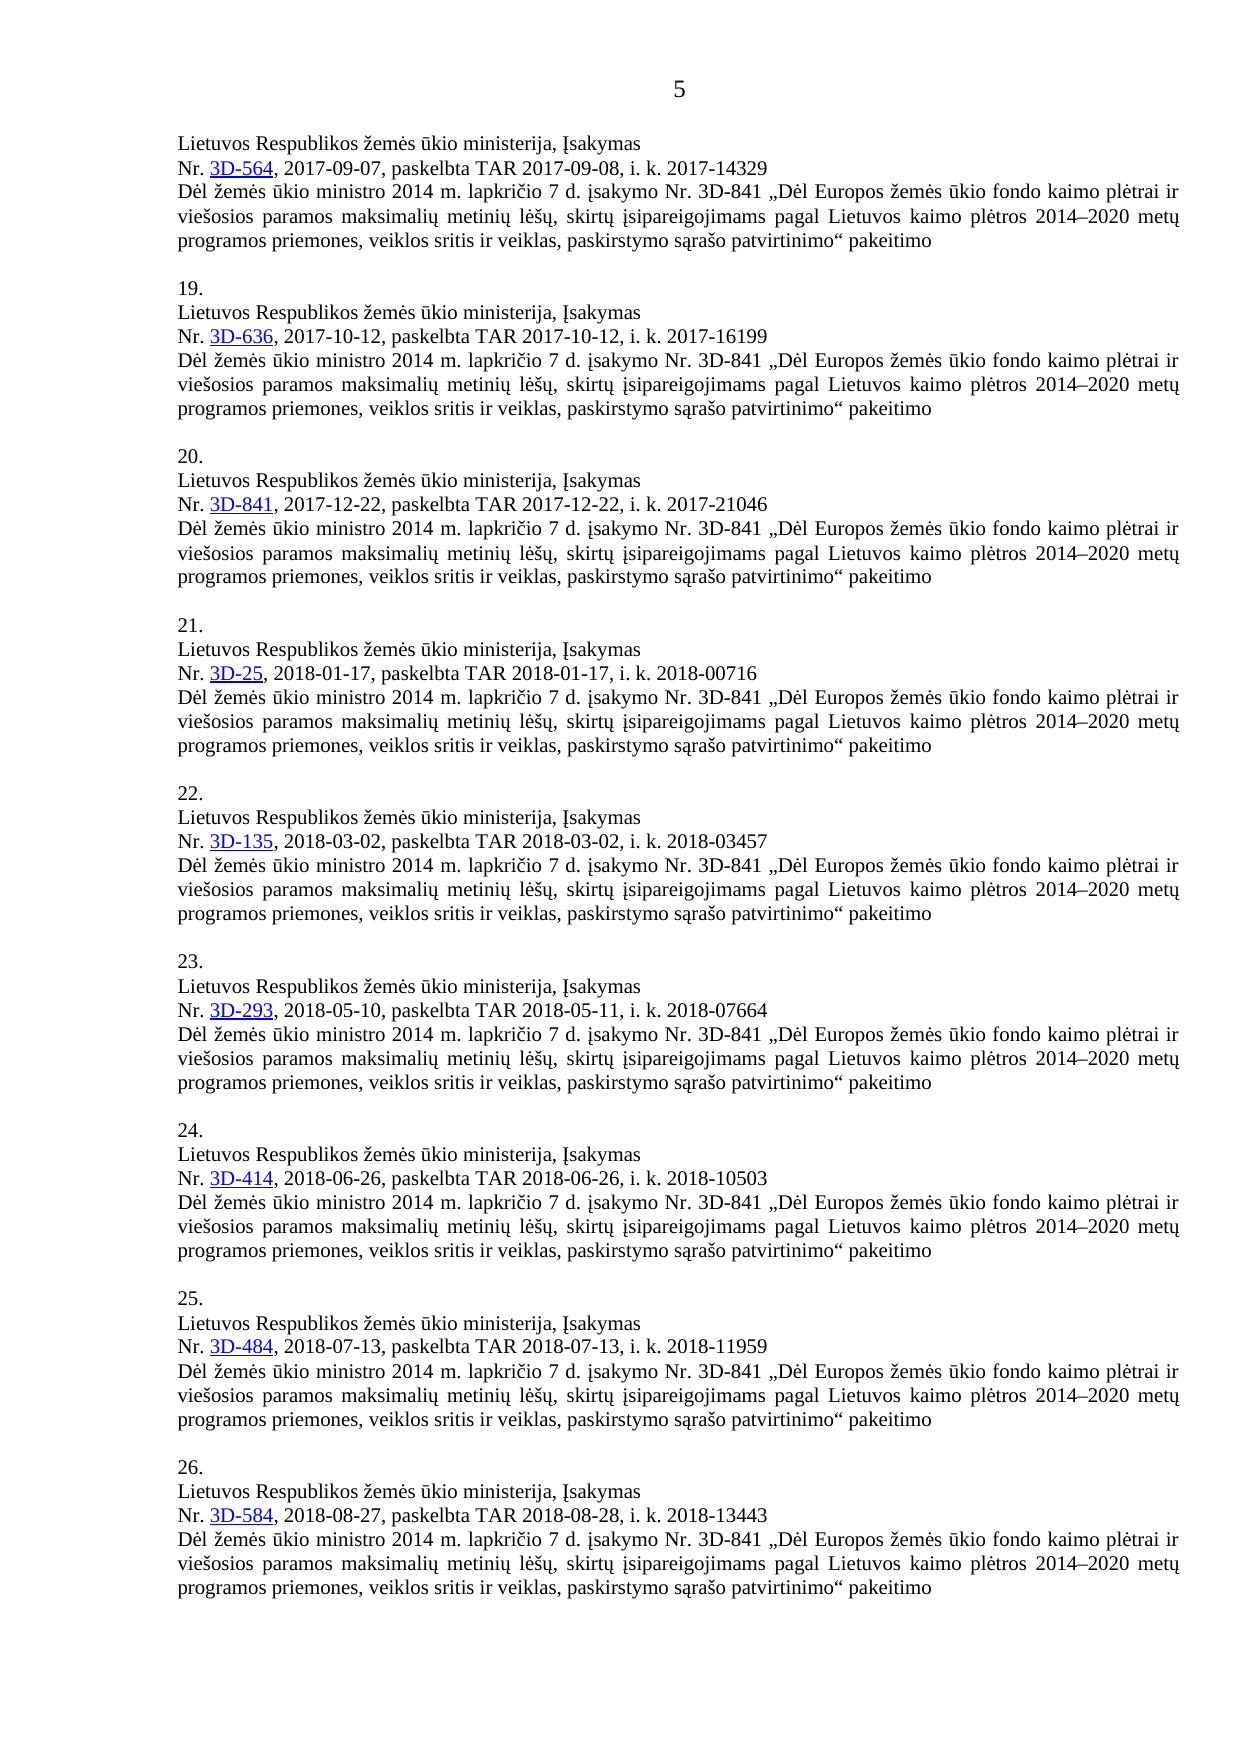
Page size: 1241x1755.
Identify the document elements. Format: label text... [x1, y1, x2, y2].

text Nr. 3D-484, 2018-07-13, paskelbta TAR 2018-07-13, i. k. 2018-11959 [177, 1334, 1181, 1358]
text Lietuvos Respublikos žemės ūkio ministerija, Įsakymas [177, 1310, 1181, 1334]
text Nr. 3D-135, 2018-03-02, paskelbta TAR 2018-03-02, i. k. 2018-03457 [177, 829, 1181, 853]
text 22. [177, 781, 1181, 805]
text Dėl žemės ūkio ministro 2014 m. lapkričio 7 d. įsakymo Nr. 3D-841 „Dėl Europos žemės ūkio fondo kaimo plėtrai ir viešosios paramos maksimalių metinių lėšų, skirtų įsipareigojimams pagal Lietuvos kaimo plėtros 2014–2020 metų programos priemones, veiklos sritis ir veiklas, paskirstymo sąrašo patvirtinimo“ pakeitimo [177, 1190, 1181, 1262]
text Nr. 3D-841, 2017-12-22, paskelbta TAR 2017-12-22, i. k. 2017-21046 [177, 492, 1181, 516]
text 25. [177, 1286, 1181, 1310]
text Lietuvos Respublikos žemės ūkio ministerija, Įsakymas [177, 805, 1181, 829]
text Dėl žemės ūkio ministro 2014 m. lapkričio 7 d. įsakymo Nr. 3D-841 „Dėl Europos žemės ūkio fondo kaimo plėtrai ir viešosios paramos maksimalių metinių lėšų, skirtų įsipareigojimams pagal Lietuvos kaimo plėtros 2014–2020 metų programos priemones, veiklos sritis ir veiklas, paskirstymo sąrašo patvirtinimo“ pakeitimo [177, 348, 1181, 420]
text Lietuvos Respublikos žemės ūkio ministerija, Įsakymas [177, 637, 1181, 661]
text Nr. 3D-414, 2018-06-26, paskelbta TAR 2018-06-26, i. k. 2018-10503 [177, 1166, 1181, 1190]
text Lietuvos Respublikos žemės ūkio ministerija, Įsakymas [177, 973, 1181, 998]
text Dėl žemės ūkio ministro 2014 m. lapkričio 7 d. įsakymo Nr. 3D-841 „Dėl Europos žemės ūkio fondo kaimo plėtrai ir viešosios paramos maksimalių metinių lėšų, skirtų įsipareigojimams pagal Lietuvos kaimo plėtros 2014–2020 metų programos priemones, veiklos sritis ir veiklas, paskirstymo sąrašo patvirtinimo“ pakeitimo [177, 179, 1181, 252]
text Nr. 3D-636, 2017-10-12, paskelbta TAR 2017-10-12, i. k. 2017-16199 [177, 324, 1181, 348]
text Lietuvos Respublikos žemės ūkio ministerija, Įsakymas [177, 468, 1181, 492]
text 26. [177, 1455, 1181, 1479]
text Dėl žemės ūkio ministro 2014 m. lapkričio 7 d. įsakymo Nr. 3D-841 „Dėl Europos žemės ūkio fondo kaimo plėtrai ir viešosios paramos maksimalių metinių lėšų, skirtų įsipareigojimams pagal Lietuvos kaimo plėtros 2014–2020 metų programos priemones, veiklos sritis ir veiklas, paskirstymo sąrašo patvirtinimo“ pakeitimo [177, 685, 1181, 757]
text 23. [177, 949, 1181, 973]
text Lietuvos Respublikos žemės ūkio ministerija, Įsakymas [177, 1142, 1181, 1166]
text 24. [177, 1118, 1181, 1142]
text Lietuvos Respublikos žemės ūkio ministerija, Įsakymas [177, 131, 1181, 155]
text Dėl žemės ūkio ministro 2014 m. lapkričio 7 d. įsakymo Nr. 3D-841 „Dėl Europos žemės ūkio fondo kaimo plėtrai ir viešosios paramos maksimalių metinių lėšų, skirtų įsipareigojimams pagal Lietuvos kaimo plėtros 2014–2020 metų programos priemones, veiklos sritis ir veiklas, paskirstymo sąrašo patvirtinimo“ pakeitimo [177, 853, 1181, 925]
text Nr. 3D-564, 2017-09-07, paskelbta TAR 2017-09-08, i. k. 2017-14329 [177, 155, 1181, 179]
text Dėl žemės ūkio ministro 2014 m. lapkričio 7 d. įsakymo Nr. 3D-841 „Dėl Europos žemės ūkio fondo kaimo plėtrai ir viešosios paramos maksimalių metinių lėšų, skirtų įsipareigojimams pagal Lietuvos kaimo plėtros 2014–2020 metų programos priemones, veiklos sritis ir veiklas, paskirstymo sąrašo patvirtinimo“ pakeitimo [177, 516, 1181, 588]
text 20. [177, 444, 1181, 468]
text Nr. 3D-293, 2018-05-10, paskelbta TAR 2018-05-11, i. k. 2018-07664 [177, 998, 1181, 1022]
text Dėl žemės ūkio ministro 2014 m. lapkričio 7 d. įsakymo Nr. 3D-841 „Dėl Europos žemės ūkio fondo kaimo plėtrai ir viešosios paramos maksimalių metinių lėšų, skirtų įsipareigojimams pagal Lietuvos kaimo plėtros 2014–2020 metų programos priemones, veiklos sritis ir veiklas, paskirstymo sąrašo patvirtinimo“ pakeitimo [177, 1527, 1181, 1599]
text 19. [177, 276, 1181, 300]
text Nr. 3D-25, 2018-01-17, paskelbta TAR 2018-01-17, i. k. 2018-00716 [177, 661, 1181, 685]
text Dėl žemės ūkio ministro 2014 m. lapkričio 7 d. įsakymo Nr. 3D-841 „Dėl Europos žemės ūkio fondo kaimo plėtrai ir viešosios paramos maksimalių metinių lėšų, skirtų įsipareigojimams pagal Lietuvos kaimo plėtros 2014–2020 metų programos priemones, veiklos sritis ir veiklas, paskirstymo sąrašo patvirtinimo“ pakeitimo [177, 1022, 1181, 1094]
text Lietuvos Respublikos žemės ūkio ministerija, Įsakymas [177, 1479, 1181, 1503]
text Dėl žemės ūkio ministro 2014 m. lapkričio 7 d. įsakymo Nr. 3D-841 „Dėl Europos žemės ūkio fondo kaimo plėtrai ir viešosios paramos maksimalių metinių lėšų, skirtų įsipareigojimams pagal Lietuvos kaimo plėtros 2014–2020 metų programos priemones, veiklos sritis ir veiklas, paskirstymo sąrašo patvirtinimo“ pakeitimo [177, 1358, 1181, 1431]
text Nr. 3D-584, 2018-08-27, paskelbta TAR 2018-08-28, i. k. 2018-13443 [177, 1503, 1181, 1527]
text 21. [177, 613, 1181, 637]
text Lietuvos Respublikos žemės ūkio ministerija, Įsakymas [177, 300, 1181, 324]
